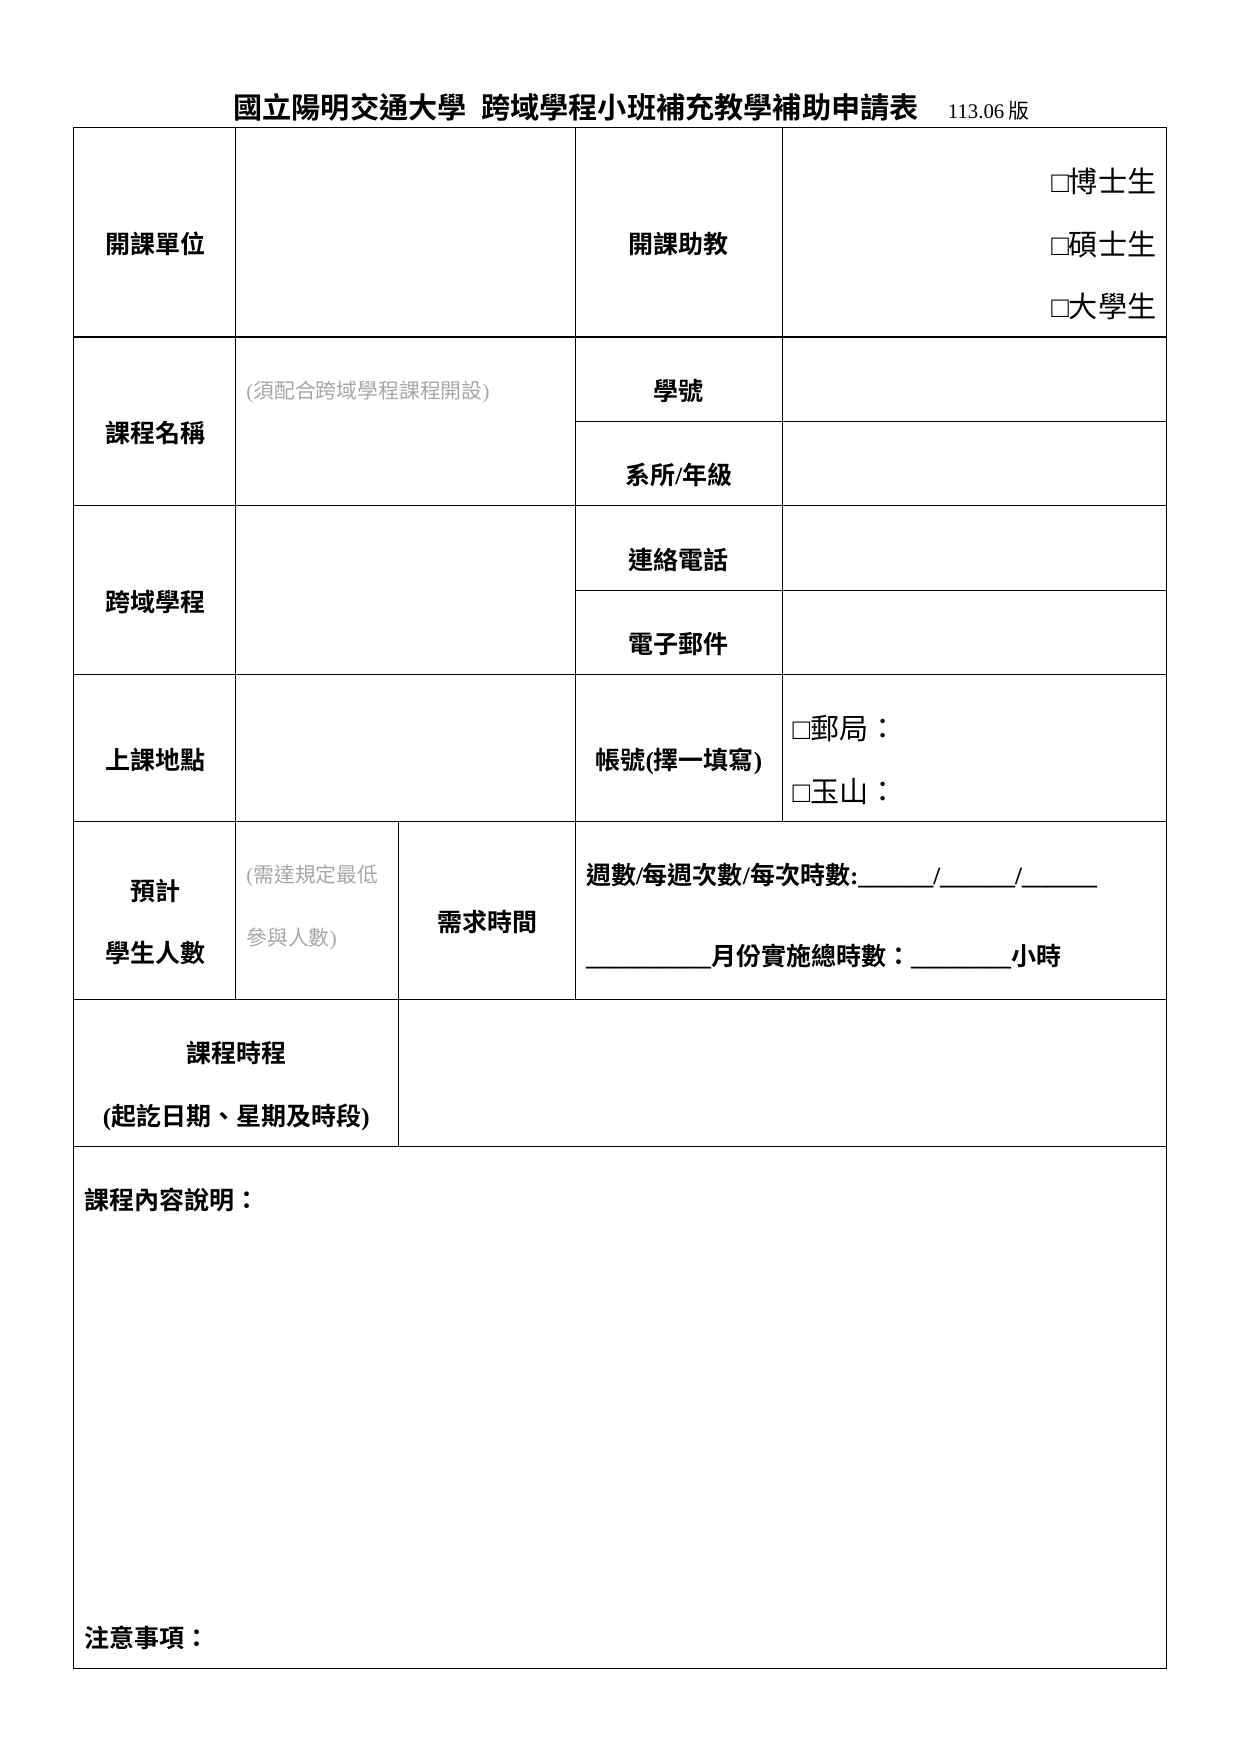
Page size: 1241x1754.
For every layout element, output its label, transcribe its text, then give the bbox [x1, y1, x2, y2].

table_header □博士生 □碩士生 □大學生 [783, 128, 1166, 336]
text 國立陽明交通大學 跨域學程小班補充教學補助申請表 113.06版 [187, 64, 1053, 127]
table_cell [783, 506, 1166, 589]
table_cell 連絡電話 [576, 506, 782, 589]
table_cell 課程時程 (起訖日期、星期及時段) [74, 1000, 398, 1146]
table_cell 課程名稱 [74, 338, 235, 505]
table_cell 課程內容說明： 注意事項： [74, 1147, 1166, 1668]
table_cell 學號 [576, 338, 782, 421]
table_cell 帳號(擇一填寫) [576, 675, 782, 821]
table_cell [783, 591, 1166, 674]
table_cell [783, 338, 1166, 421]
table_cell [236, 675, 575, 821]
table_cell [399, 1000, 1166, 1146]
table_cell 週數/每週次數/每次時數:______/______/______ __________月份實施總時數：________小時 [576, 822, 1166, 999]
table_cell [236, 506, 575, 674]
table_header 開課單位 [74, 128, 235, 336]
table_cell 預計 學生人數 [74, 822, 235, 999]
table_cell (需達規定最低參與人數) [236, 822, 398, 999]
table_cell (須配合跨域學程課程開設) [236, 338, 575, 505]
table_header 開課助教 [576, 128, 782, 336]
table_cell 需求時間 [399, 822, 575, 999]
table_cell 跨域學程 [74, 506, 235, 674]
table_cell [783, 422, 1166, 505]
table_cell 系所/年級 [576, 422, 782, 505]
table_header [236, 128, 575, 336]
table_cell □郵局： □玉山： [783, 675, 1166, 821]
table_cell 電子郵件 [576, 591, 782, 674]
table_cell 上課地點 [74, 675, 235, 821]
